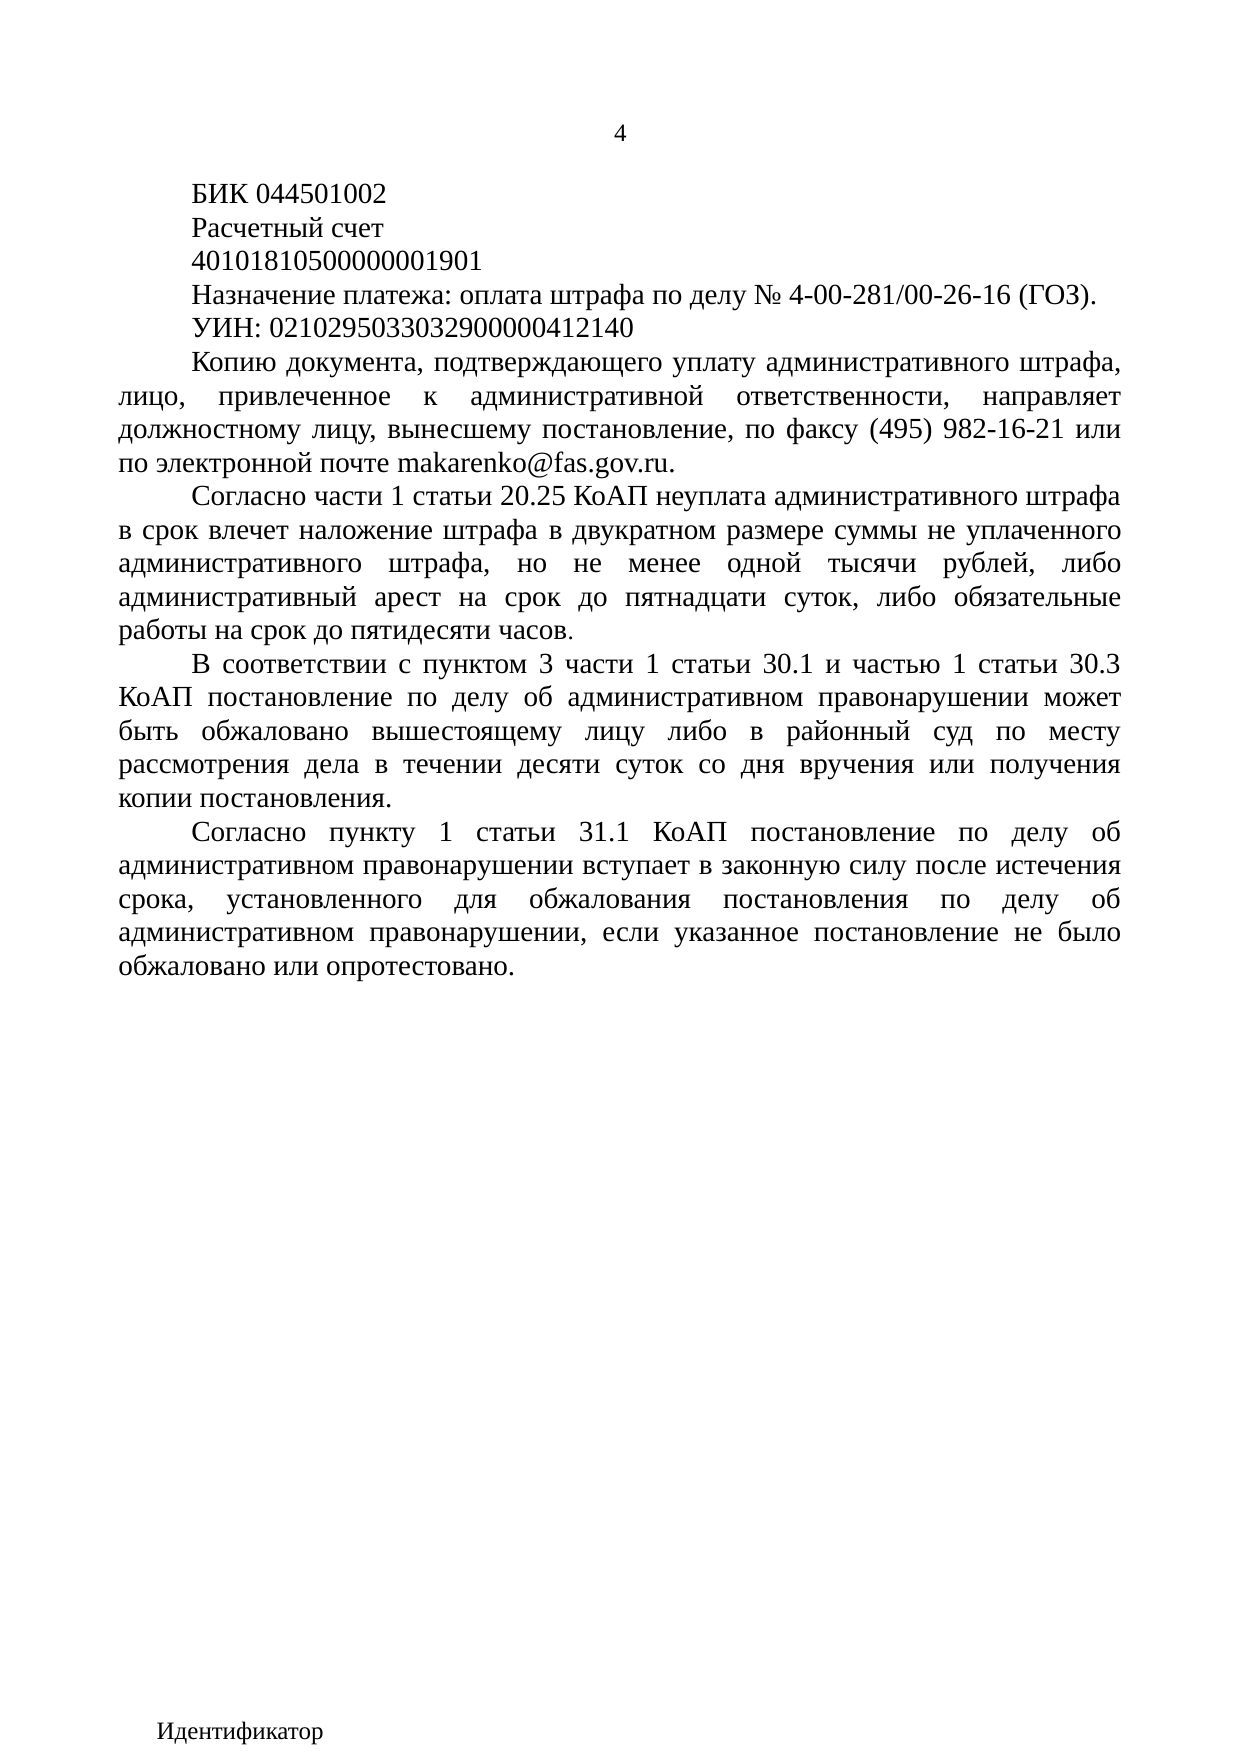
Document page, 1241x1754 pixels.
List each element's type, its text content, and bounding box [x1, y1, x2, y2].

text Копию документа, подтверждающего уплату административного штрафа, лицо, привлеченное к административной ответственности, направляет должностному лицу, вынесшему постановление, по факсу (495) 982-16-21 или по электронной почте makarenko@fas.gov.ru. [118, 344, 1122, 478]
text 40101810500000001901 [118, 243, 1122, 277]
text Согласно части 1 статьи 20.25 КоАП неуплата административного штрафа в срок влечет наложение штрафа в двукратном размере суммы не уплаченного административного штрафа, но не менее одной тысячи рублей, либо административный арест на срок до пятнадцати суток, либо обязательные работы на срок до пятидесяти часов. [118, 478, 1122, 646]
text УИН: 0210295033032900000412140 [118, 311, 1122, 344]
text В соответствии с пунктом 3 части 1 статьи 30.1 и частью 1 статьи 30.3 КоАП постановление по делу об административном правонарушении может быть обжаловано вышестоящему лицу либо в районный суд по месту рассмотрения дела в течении десяти суток со дня вручения или получения копии постановления. [118, 646, 1122, 814]
text БИК 044501002 [118, 176, 1122, 210]
text Согласно пункту 1 статьи 31.1 КоАП постановление по делу об административном правонарушении вступает в законную силу после истечения срока, установленного для обжалования постановления по делу об административном правонарушении, если указанное постановление не было обжаловано или опротестовано. [118, 814, 1122, 981]
text Назначение платежа: оплата штрафа по делу № 4-00-281/00-26-16 (ГОЗ). [118, 277, 1122, 311]
text Расчетный счет [118, 210, 1122, 243]
